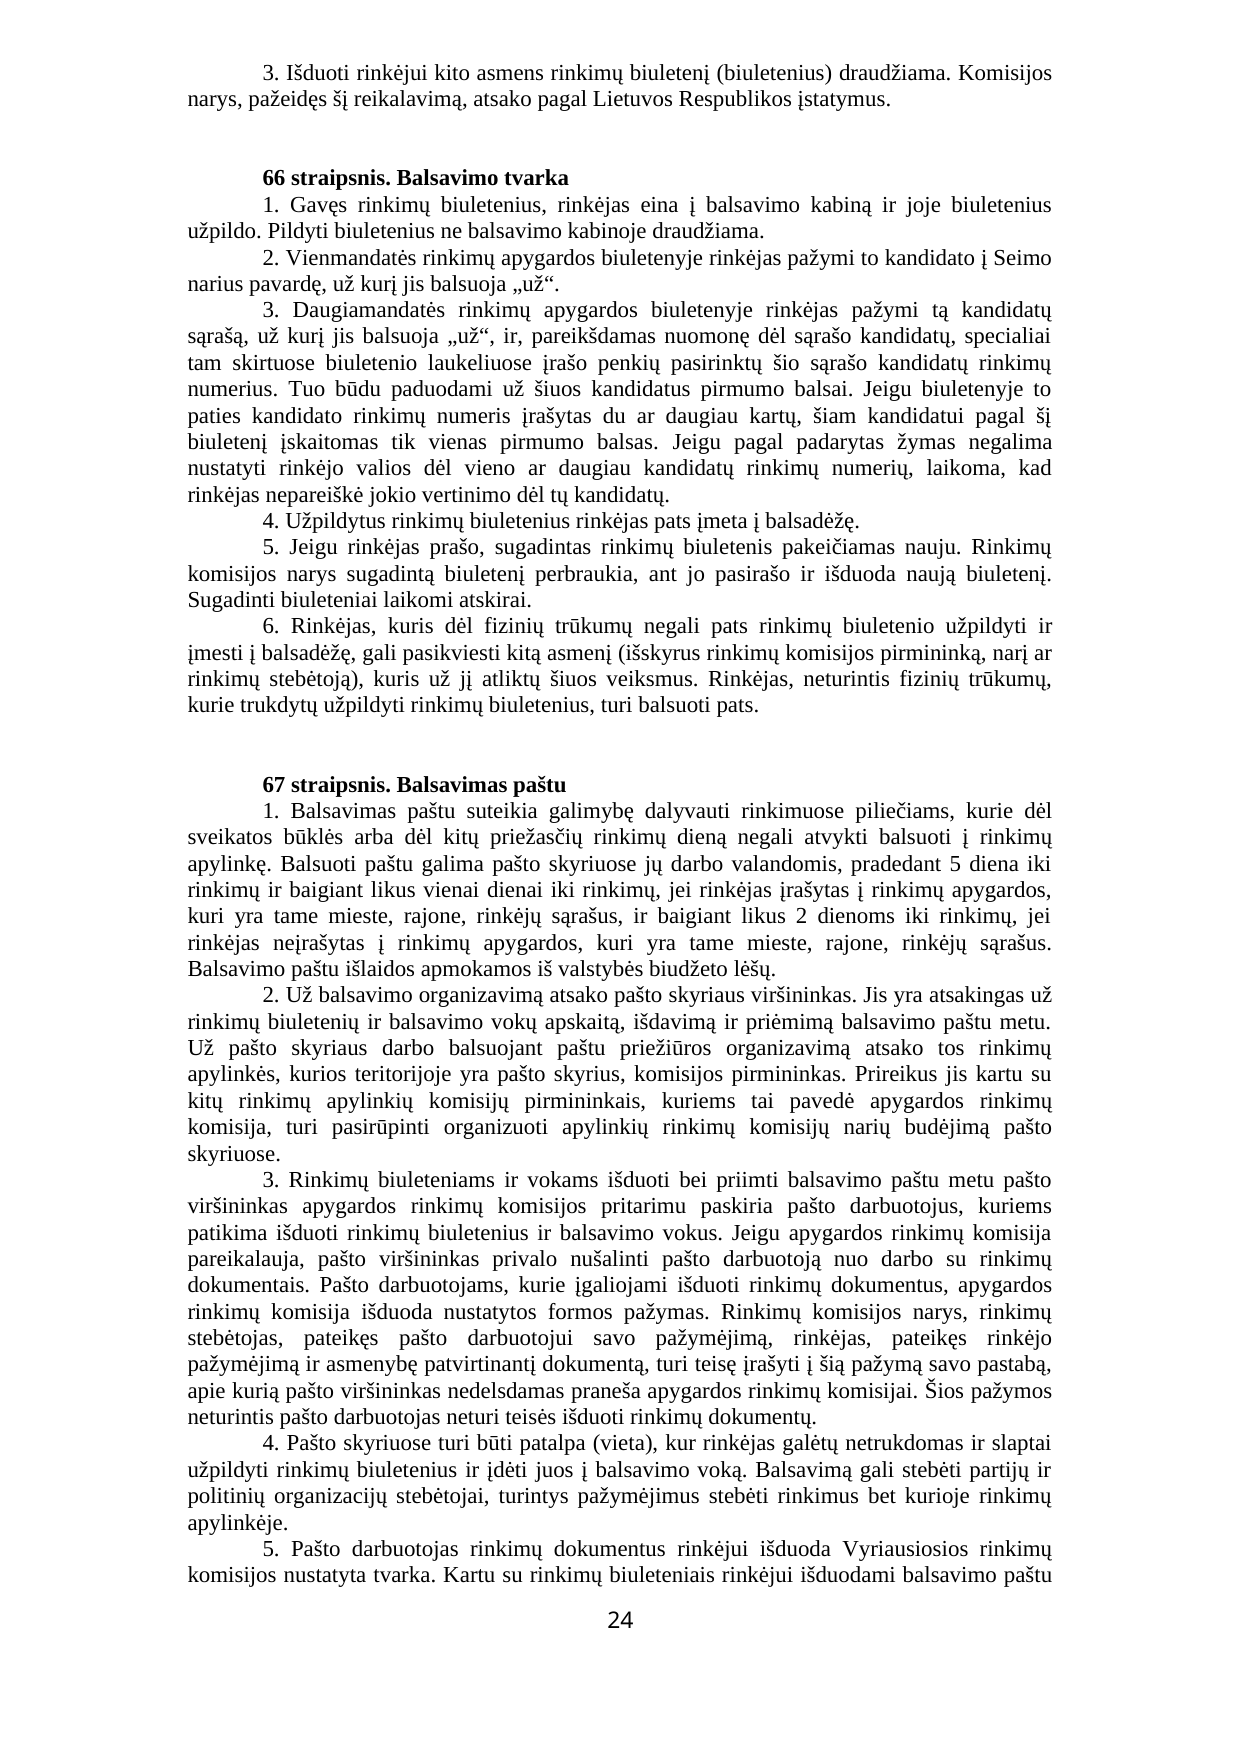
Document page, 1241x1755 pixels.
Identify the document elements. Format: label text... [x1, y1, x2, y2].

text 3. Daugiamandatės rinkimų apygardos biuletenyje rinkėjas pažymi tą kandidatų sąrašą, už kurį jis balsuoja „už“, ir, pareikšdamas nuomonę dėl sąrašo kandidatų, specialiai tam skirtuose biuletenio laukeliuose įrašo penkių pasirinktų šio sąrašo kandidatų rinkimų numerius. Tuo būdu paduodami už šiuos kandidatus pirmumo balsai. Jeigu biuletenyje to paties kandidato rinkimų numeris įrašytas du ar daugiau kartų, šiam kandidatui pagal šį biuletenį įskaitomas tik vienas pirmumo balsas. Jeigu pagal padarytas žymas negalima nustatyti rinkėjo valios dėl vieno ar daugiau kandidatų rinkimų numerių, laikoma, kad rinkėjas nepareiškė jokio vertinimo dėl tų kandidatų. [187, 296, 1053, 507]
text 1. Gavęs rinkimų biuletenius, rinkėjas eina į balsavimo kabiną ir joje biuletenius užpildo. Pildyti biuletenius ne balsavimo kabinoje draudžiama. [187, 191, 1053, 243]
text 6. Rinkėjas, kuris dėl fizinių trūkumų negali pats rinkimų biuletenio užpildyti ir įmesti į balsadėžę, gali pasikviesti kitą asmenį (išskyrus rinkimų komisijos pirmininką, narį ar rinkimų stebėtoją), kuris už jį atliktų šiuos veiksmus. Rinkėjas, neturintis fizinių trūkumų, kurie trukdytų užpildyti rinkimų biuletenius, turi balsuoti pats. [187, 612, 1053, 718]
text 5. Pašto darbuotojas rinkimų dokumentus rinkėjui išduoda Vyriausiosios rinkimų komisijos nustatyta tvarka. Kartu su rinkimų biuleteniais rinkėjui išduodami balsavimo paštu [187, 1535, 1053, 1588]
text 2. Vienmandatės rinkimų apygardos biuletenyje rinkėjas pažymi to kandidato į Seimo narius pavardę, už kurį jis balsuoja „už“. [187, 243, 1053, 296]
text 4. Pašto skyriuose turi būti patalpa (vieta), kur rinkėjas galėtų netrukdomas ir slaptai užpildyti rinkimų biuletenius ir įdėti juos į balsavimo voką. Balsavimą gali stebėti partijų ir politinių organizacijų stebėtojai, turintys pažymėjimus stebėti rinkimus bet kurioje rinkimų apylinkėje. [187, 1429, 1053, 1535]
text 5. Jeigu rinkėjas prašo, sugadintas rinkimų biuletenis pakeičiamas nauju. Rinkimų komisijos narys sugadintą biuletenį perbraukia, ant jo pasirašo ir išduoda naują biuletenį. Sugadinti biuleteniai laikomi atskirai. [187, 533, 1053, 612]
subtitle 67 straipsnis. Balsavimas paštu [187, 771, 1053, 797]
text 3. Rinkimų biuleteniams ir vokams išduoti bei priimti balsavimo paštu metu pašto viršininkas apygardos rinkimų komisijos pritarimu paskiria pašto darbuotojus, kuriems patikima išduoti rinkimų biuletenius ir balsavimo vokus. Jeigu apygardos rinkimų komisija pareikalauja, pašto viršininkas privalo nušalinti pašto darbuotoją nuo darbo su rinkimų dokumentais. Pašto darbuotojams, kurie įgaliojami išduoti rinkimų dokumentus, apygardos rinkimų komisija išduoda nustatytos formos pažymas. Rinkimų komisijos narys, rinkimų stebėtojas, pateikęs pašto darbuotojui savo pažymėjimą, rinkėjas, pateikęs rinkėjo pažymėjimą ir asmenybę patvirtinantį dokumentą, turi teisę įrašyti į šią pažymą savo pastabą, apie kurią pašto viršininkas nedelsdamas praneša apygardos rinkimų komisijai. Šios pažymos neturintis pašto darbuotojas neturi teisės išduoti rinkimų dokumentų. [187, 1166, 1053, 1429]
text 2. Už balsavimo organizavimą atsako pašto skyriaus viršininkas. Jis yra atsakingas už rinkimų biuletenių ir balsavimo vokų apskaitą, išdavimą ir priėmimą balsavimo paštu metu. Už pašto skyriaus darbo balsuojant paštu priežiūros organizavimą atsako tos rinkimų apylinkės, kurios teritorijoje yra pašto skyrius, komisijos pirmininkas. Prireikus jis kartu su kitų rinkimų apylinkių komisijų pirmininkais, kuriems tai pavedė apygardos rinkimų komisija, turi pasirūpinti organizuoti apylinkių rinkimų komisijų narių budėjimą pašto skyriuose. [187, 981, 1053, 1166]
subtitle 66 straipsnis. Balsavimo tvarka [187, 164, 1053, 191]
text 3. Išduoti rinkėjui kito asmens rinkimų biuletenį (biuletenius) draudžiama. Komisijos narys, pažeidęs šį reikalavimą, atsako pagal Lietuvos Respublikos įstatymus. [187, 59, 1053, 112]
text 4. Užpildytus rinkimų biuletenius rinkėjas pats įmeta į balsadėžę. [187, 507, 1053, 533]
text 1. Balsavimas paštu suteikia galimybę dalyvauti rinkimuose piliečiams, kurie dėl sveikatos būklės arba dėl kitų priežasčių rinkimų dieną negali atvykti balsuoti į rinkimų apylinkę. Balsuoti paštu galima pašto skyriuose jų darbo valandomis, pradedant 5 diena iki rinkimų ir baigiant likus vienai dienai iki rinkimų, jei rinkėjas įrašytas į rinkimų apygardos, kuri yra tame mieste, rajone, rinkėjų sąrašus, ir baigiant likus 2 dienoms iki rinkimų, jei rinkėjas neįrašytas į rinkimų apygardos, kuri yra tame mieste, rajone, rinkėjų sąrašus. Balsavimo paštu išlaidos apmokamos iš valstybės biudžeto lėšų. [187, 797, 1053, 981]
